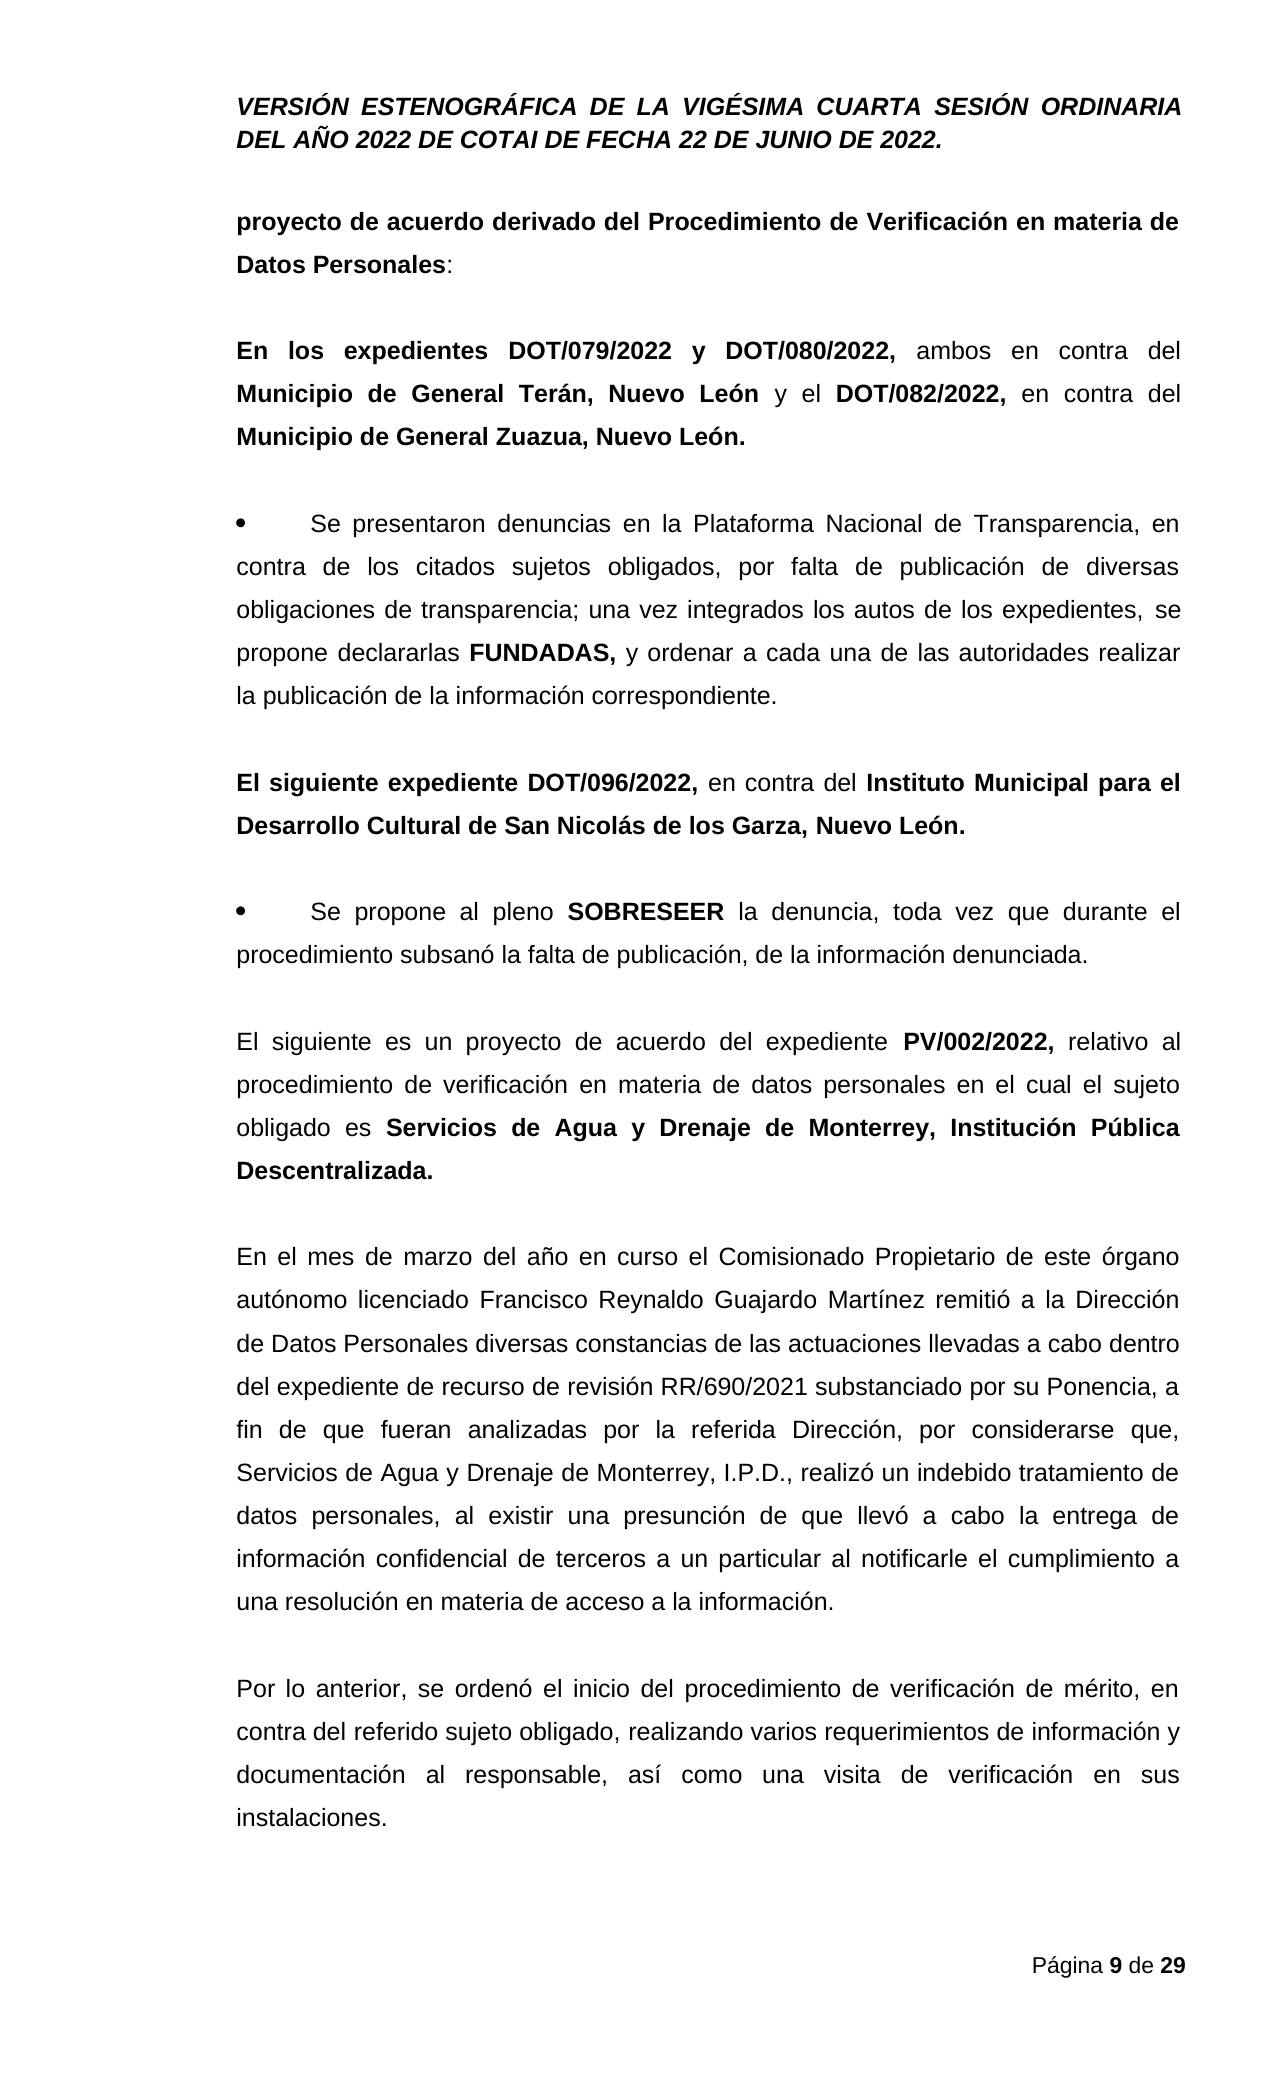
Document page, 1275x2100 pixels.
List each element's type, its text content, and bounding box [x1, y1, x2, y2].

text En el mes de marzo del año en curso el Comisionado Propietario de este órgano autónomo licenciado Francisco Reynaldo Guajardo Martínez remitió a la Dirección de Datos Personales diversas constancias de las actuaciones llevadas a cabo dentro del expediente de recurso de revisión RR/690/2021 substanciado por su Ponencia, a fin de que fueran analizadas por la referida Dirección, por considerarse que, Servicios de Agua y Drenaje de Monterrey, I.P.D., realizó un indebido tratamiento de datos personales, al existir una presunción de que llevó a cabo la entrega de información confidencial de terceros a un particular al notificarle el cumplimiento a una resolución en materia de acceso a la información. [236, 1242, 1181, 1616]
text proyecto de acuerdo derivado del Procedimiento de Verificación en materia de Datos Personales: [236, 207, 1181, 279]
list Se presentaron denuncias en la Plataforma Nacional de Transparencia, en contra de los citados sujetos obligados, por falta de publicación de diversas obligaciones de transparencia; una vez integrados los autos de los expedientes, se propone declararlas FUNDADAS, y ordenar a cada una de las autoridades realizar la publicación de la información correspondiente. [236, 509, 1181, 710]
list Se propone al pleno SOBRESEER la denuncia, toda vez que durante el procedimiento subsanó la falta de publicación, de la información denunciada. [236, 897, 1181, 969]
text El siguiente es un proyecto de acuerdo del expediente PV/002/2022, relativo al procedimiento de verificación en materia de datos personales en el cual el sujeto obligado es Servicios de Agua y Drenaje de Monterrey, Institución Pública Descentralizada. [236, 1027, 1181, 1185]
text Por lo anterior, se ordenó el inicio del procedimiento de verificación de mérito, en contra del referido sujeto obligado, realizando varios requerimientos de información y documentación al responsable, así como una visita de verificación en sus instalaciones. [236, 1674, 1181, 1832]
text En los expedientes DOT/079/2022 y DOT/080/2022, ambos en contra del Municipio de General Terán, Nuevo León y el DOT/082/2022, en contra del Municipio de General Zuazua, Nuevo León. [236, 336, 1181, 451]
text El siguiente expediente DOT/096/2022, en contra del Instituto Municipal para el Desarrollo Cultural de San Nicolás de los Garza, Nuevo León. [236, 768, 1181, 839]
